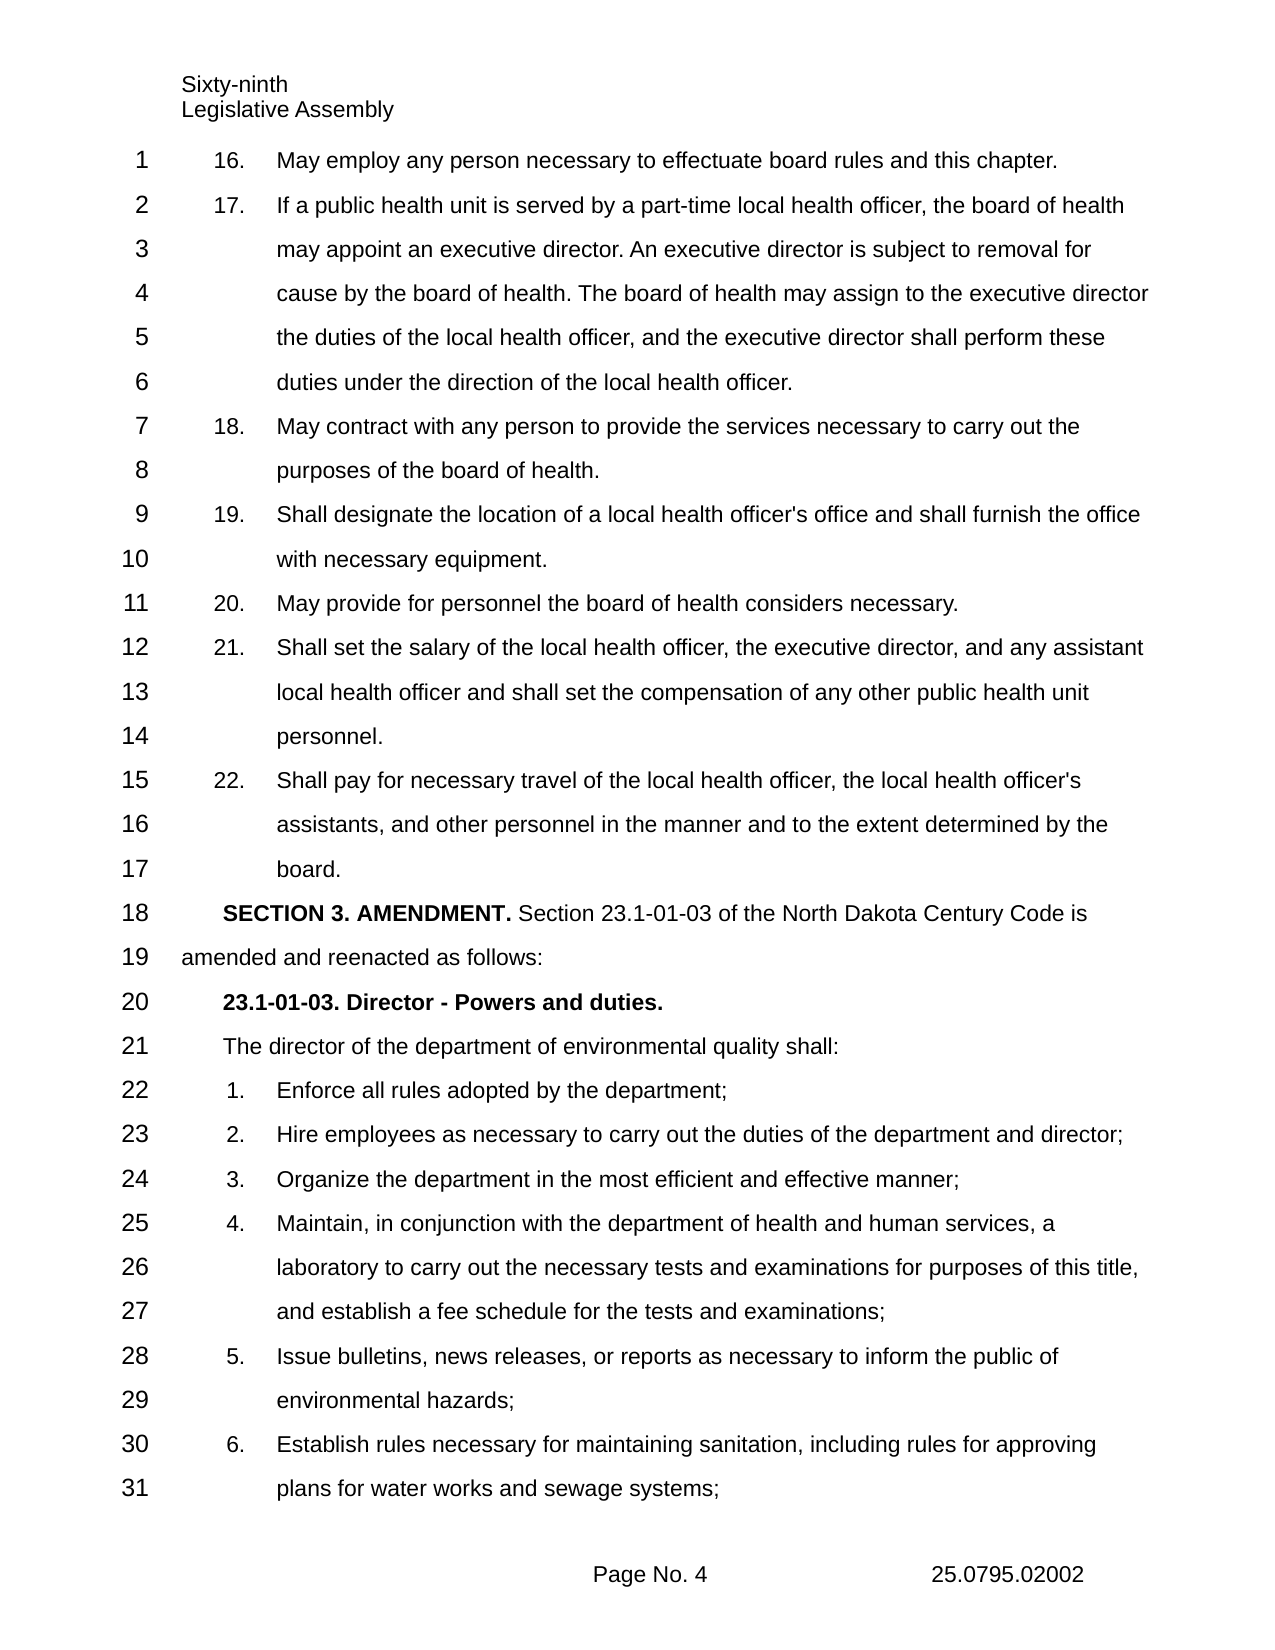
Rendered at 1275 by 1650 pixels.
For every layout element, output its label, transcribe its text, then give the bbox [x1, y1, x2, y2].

text 16. May employ any person necessary to effectuate board rules and this chapter. [181, 133, 1154, 178]
text 21. Shall set the salary of the local health officer, the executive director, and any assistant local health officer and shall set the compensation of any other public health unit personnel. [181, 620, 1154, 753]
text 1. Enforce all rules adopted by the department; [181, 1063, 1154, 1107]
text 20. May provide for personnel the board of health considers necessary. [181, 576, 1154, 620]
text 4. Maintain, in conjunction with the department of health and human services, a laboratory to carry out the necessary tests and examinations for purposes of this title, and establish a fee schedule for the tests and examinations; [181, 1196, 1154, 1329]
text 2. Hire employees as necessary to carry out the duties of the department and director; [181, 1107, 1154, 1152]
text 22. Shall pay for necessary travel of the local health officer, the local health officer's assistants, and other personnel in the manner and to the extent determined by the board. [181, 753, 1154, 886]
text The director of the department of environmental quality shall: [181, 1019, 1154, 1063]
text 6. Establish rules necessary for maintaining sanitation, including rules for approving plans for water works and sewage systems; [181, 1417, 1154, 1506]
text 19. Shall designate the location of a local health officer's office and shall furnish the office with necessary equipment. [181, 487, 1154, 576]
text 3. Organize the department in the most efficient and effective manner; [181, 1152, 1154, 1196]
text SECTION 3. AMENDMENT. Section 23.1‑01‑03 of the North Dakota Century Code is amended and reenacted as follows: [181, 886, 1154, 974]
subtitle 23.1‑01‑03. Director ‑ Powers and duties. [181, 974, 1154, 1019]
text 17. If a public health unit is served by a part‑time local health officer, the board of health may appoint an executive director. An executive director is subject to removal for cause by the board of health. The board of health may assign to the executive director the duties of the local health officer, and the executive director shall perform these duties under the direction of the local health officer. [181, 178, 1154, 399]
text 18. May contract with any person to provide the services necessary to carry out the purposes of the board of health. [181, 399, 1154, 487]
text 5. Issue bulletins, news releases, or reports as necessary to inform the public of environmental hazards; [181, 1329, 1154, 1417]
